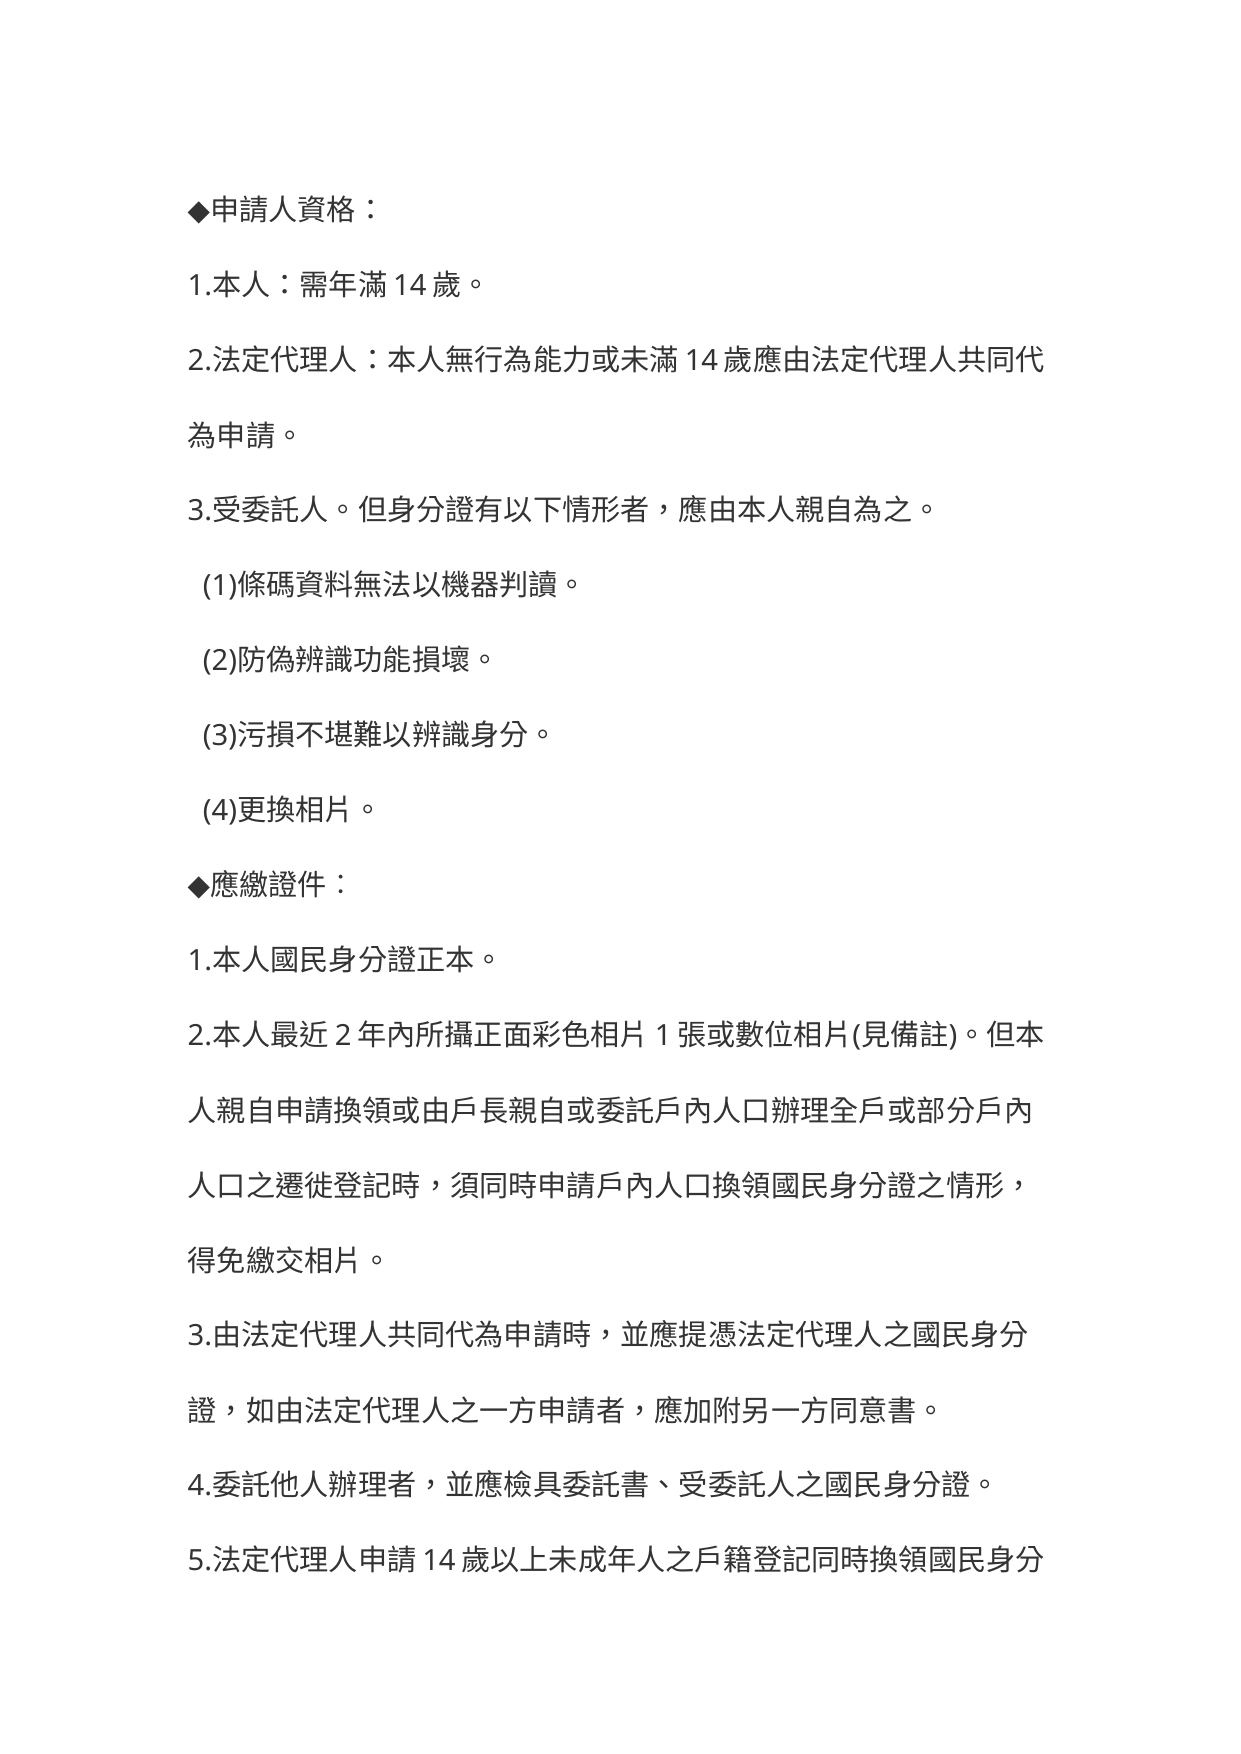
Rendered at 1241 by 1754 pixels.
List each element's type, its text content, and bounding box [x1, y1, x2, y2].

text ◆應繳證件︰ 1.戶口名簿或身分證明文件正本。 2.本人最近2年內所攝正面彩色相片1張或數位相片(見備註)，但本人之相片掃描建檔取像日期在二年內，並經核對人貌相符者，得免繳交相片。 3.由法定代理人共同代為申請時，並應提憑法定代理人之國民身分證，如由法定代理人之一方申請者，應加附另一方同意書。 4.法定代理人共同委託其直系血親尊親屬辦理時，應附委託書及該直系血親尊親屬國民身分證。 三、換領國民身分證： ◆申請人資格： 1.本人：需年滿14歲。 2.法定代理人：本人無行為能力或未滿14歲應由法定代理人共同代為申請。 3.受委託人。但身分證有以下情形者，應由本人親自為之。 (1)條碼資料無法以機器判讀。 (2)防偽辨識功能損壞。 (3)污損不堪難以辨識身分。 (4)更換相片。 ◆應繳證件︰ 1.本人國民身分證正本。 2.本人最近2年內所攝正面彩色相片1張或數位相片(見備註)。但本人親自申請換領或由戶長親自或委託戶內人口辦理全戶或部分戶內人口之遷徙登記時，須同時申請戶內人口換領國民身分證之情形，得免繳交相片。 3.由法定代理人共同代為申請時，並應提憑法定代理人之國民身分證，如由法定代理人之一方申請者，應加附另一方同意書。 4.委託他人辦理者，並應檢具委託書、受委託人之國民身分證。 5.法定代理人申請14歲以上未成年人之戶籍登記同時換領國民身分證時，得免提未成年人之換證委託書。 ◆注意事項： 1.得向任一戶政所請領國民身分證(註：全面換證原則上應向戶籍地戶政所申請，但申請戶籍登記致國民身分證記載事項變更者，民眾於申請時可同時向非戶籍地戶政所辦理換證。)。 2.患重大疾病或不能行走，無法親自申請初領或補領國民身分證者，得向居住地之戶政所申請到府服務。 3.矯正機關收容人申請補證，得由矯正機關函送或證明收容人書面委託他人辦理之事實，由戶籍地戶政所轉請矯正機關所在地之戶政所協助發證。 4.植物人、重病昏迷、心神喪失等民眾請領身分證，應由監護人申請，惟個案如未設置監護人，確實有必需使用國民身分證就醫之急迫情事，得由當事人家屬或實際照顧者，書面申請及切結當事人身分證請領事由屬實，並願負擔代為保管之全部責任。 5.國民身分證補證後，如尋獲原證時請即繳(寄)回戶政事務所依法處理，不得留下繼續使用。 6.請領國民身分證，隨到隨辦，惟有疑義時，申請人需另行提供二項以上其他附有相片之證件或相關人證，經查證屬實後再行核發。 7.同日申請補證2次(含)以上時，自第2次起核發臨時證明書，戶政所於次一上班日方製作核發身分證。 8.當事人身分證遭非法扣留者，得由本人敘明理由及具結後，親自申請補證。 9.工本費初換領新台幣50元；補領為新台幣200元。 ★備註︰ 相片規格︰繳交之相片限當事人最近2年內拍攝之2吋彩色相片1張(規格︰正面、脫帽、五官清晰不遮蓋、不配戴有色眼鏡片、白色背景、頭頂至下巴長度介於3.2至3.6公分之間）。 當事人如係繳交數位相片，其規格除須符合上揭規定外，其相片影像 電子檔規格限定 JPG格式，檔案大小不得大於五 MB，解析高度至少 需達五百三十一像素，寬度至少需達四百一十三像素。 [187, 164, 1053, 1589]
